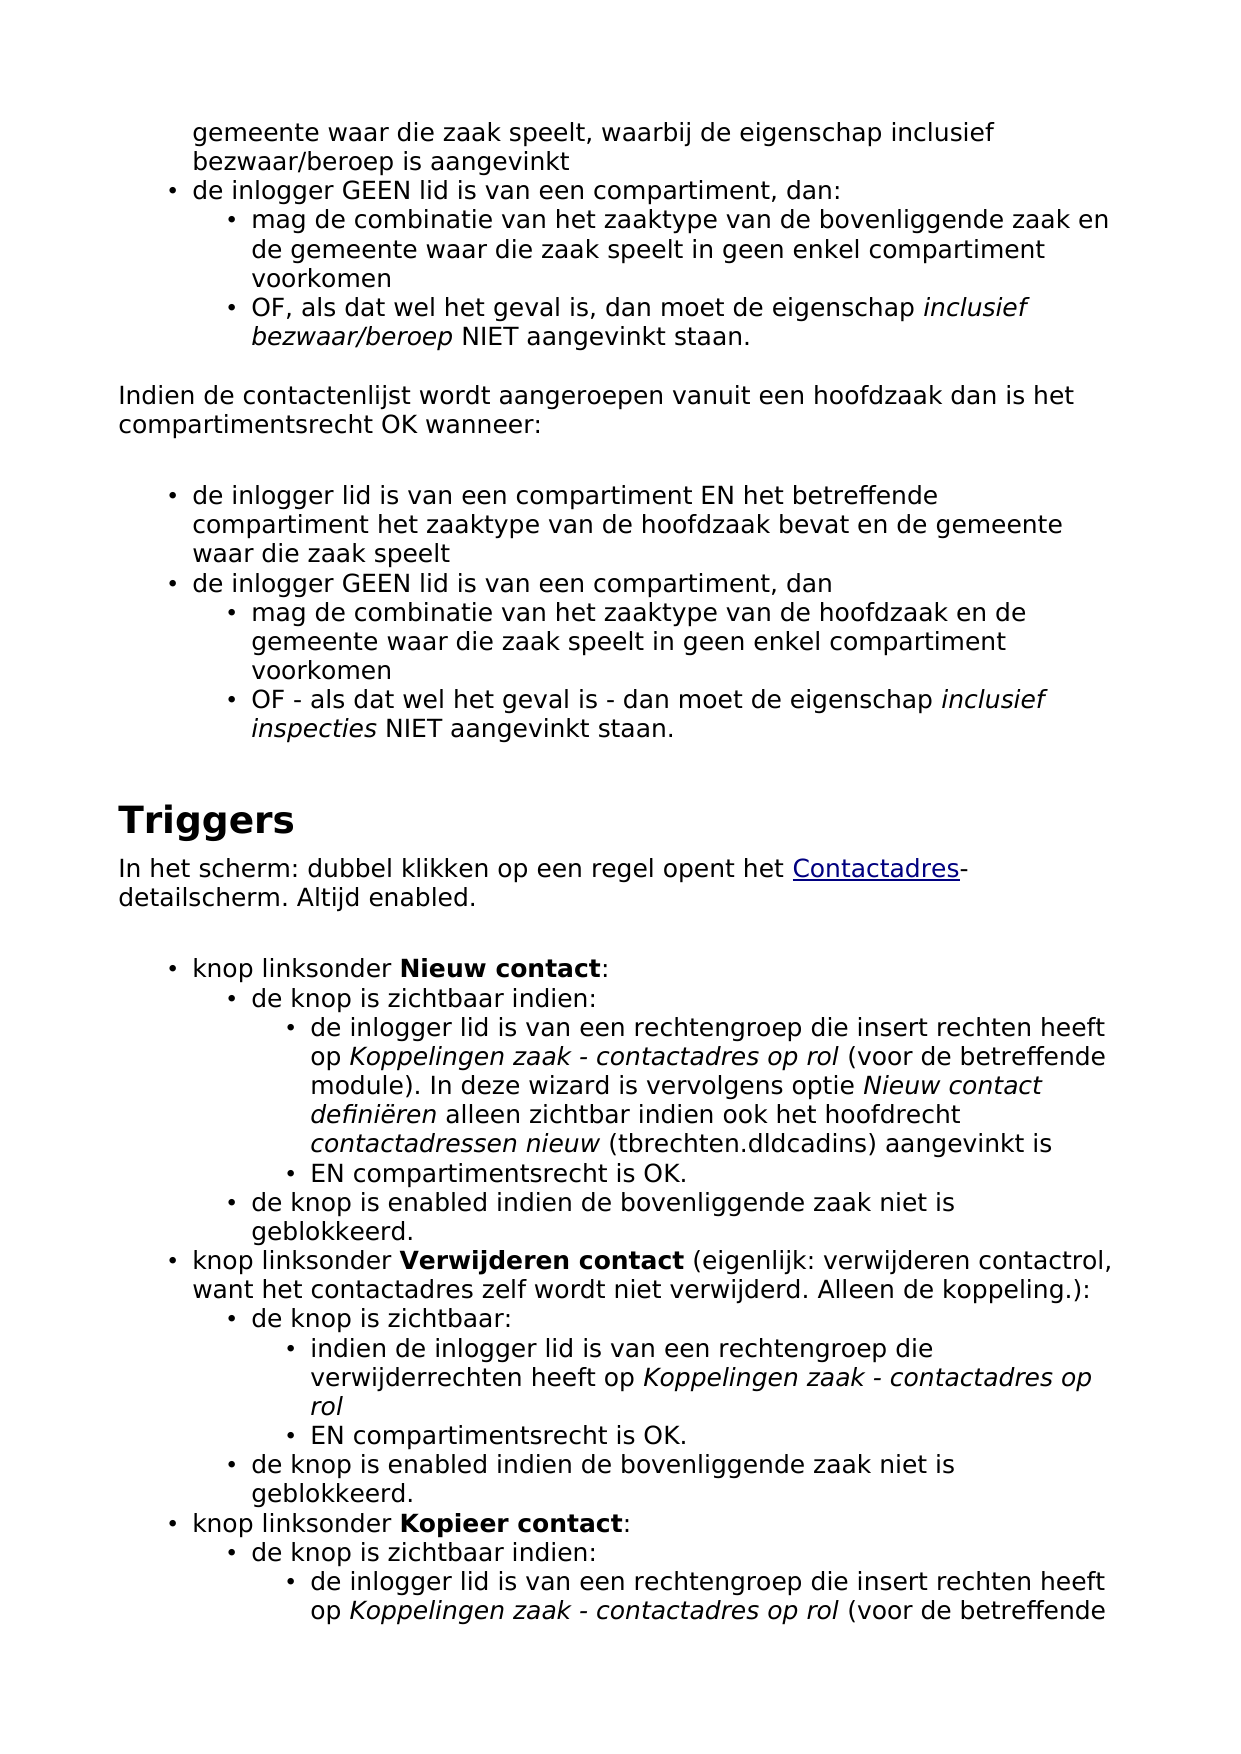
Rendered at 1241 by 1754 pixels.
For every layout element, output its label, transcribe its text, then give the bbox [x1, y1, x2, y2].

list de inlogger lid is van een compartiment EN het betreffende compartiment het zaaktype van de hoofdzaak bevat en de gemeente waar die zaak speelt [177, 481, 1122, 569]
list OF - als dat wel het geval is - dan moet de eigenschap inclusief inspecties NIET aangevinkt staan. [236, 685, 1122, 744]
list de knop is zichtbaar indien: [236, 984, 1122, 1013]
list EN compartimentsrecht is OK. [295, 1159, 1122, 1188]
list knop linksonder Kopieer contact: [177, 1509, 1122, 1538]
list knop linksonder Nieuw contact: [177, 955, 1122, 984]
list de inlogger GEEN lid is van een compartiment, dan [177, 569, 1122, 598]
list EN compartimentsrecht is OK. [295, 1421, 1122, 1451]
list knop linksonder Verwijderen contact (eigenlijk: verwijderen contactrol, want het contactadres zelf wordt niet verwijderd. Alleen de koppeling.): [177, 1246, 1122, 1305]
text In het scherm: dubbel klikken op een regel opent het Contactadres-detailscherm. Altijd enabled. [118, 854, 1122, 913]
list de inlogger lid is van een rechtengroep die insert rechten heeft op Koppelingen zaak - contactadres op rol (voor de betreffende [295, 1567, 1122, 1626]
list indien de inlogger lid is van een rechtengroep die verwijderrechten heeft op Koppelingen zaak - contactadres op rol [295, 1334, 1122, 1421]
list de knop is enabled indien de bovenliggende zaak niet is geblokkeerd. [236, 1451, 1122, 1509]
text Indien de contactenlijst wordt aangeroepen vanuit een hoofdzaak dan is het compartimentsrecht OK wanneer: [118, 381, 1122, 439]
list gemeente waar die zaak speelt, waarbij de eigenschap inclusief bezwaar/beroep is aangevinkt [177, 118, 1122, 176]
list de inlogger lid is van een rechtengroep die insert rechten heeft op Koppelingen zaak - contactadres op rol (voor de betreffende module). In deze wizard is vervolgens optie Nieuw contact definiëren alleen zichtbar indien ook het hoofdrecht contactadressen nieuw (tbrechten.dldcadins) aangevinkt is [295, 1013, 1122, 1159]
list de knop is enabled indien de bovenliggende zaak niet is geblokkeerd. [236, 1188, 1122, 1246]
list de knop is zichtbaar: [236, 1305, 1122, 1334]
subtitle Triggers [118, 798, 1122, 842]
list OF, als dat wel het geval is, dan moet de eigenschap inclusief bezwaar/beroep NIET aangevinkt staan. [236, 293, 1122, 351]
list mag de combinatie van het zaaktype van de bovenliggende zaak en de gemeente waar die zaak speelt in geen enkel compartiment voorkomen [236, 206, 1122, 293]
list mag de combinatie van het zaaktype van de hoofdzaak en de gemeente waar die zaak speelt in geen enkel compartiment voorkomen [236, 598, 1122, 685]
list de knop is zichtbaar indien: [236, 1538, 1122, 1567]
list de inlogger GEEN lid is van een compartiment, dan: [177, 176, 1122, 206]
